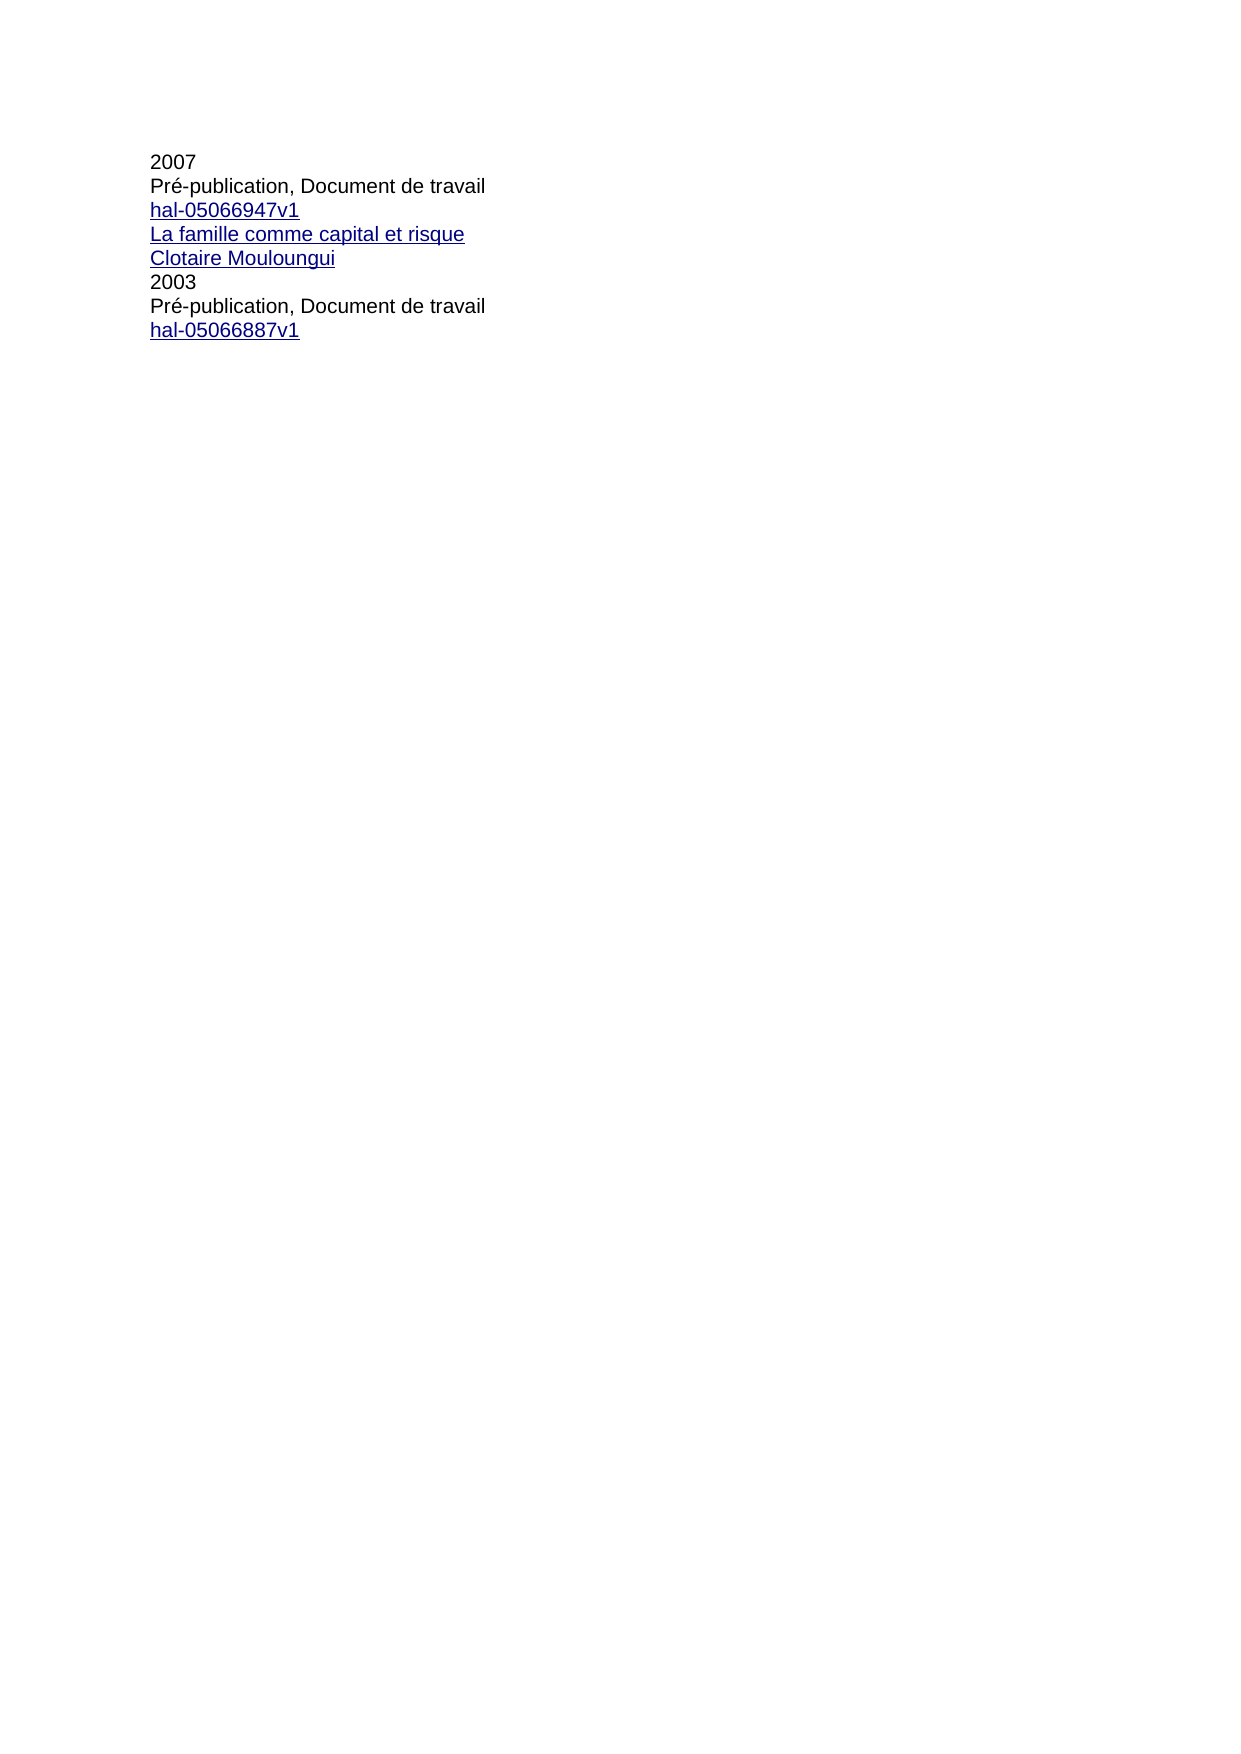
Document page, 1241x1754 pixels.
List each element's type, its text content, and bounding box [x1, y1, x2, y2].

table_cell La famille comme capital et risque Clotaire Mouloungui 2003 Pré-publication, Document de travail hal-05066887v1 [150, 222, 1090, 342]
table_cell 2007 Pré-publication, Document de travail hal-05066947v1 [150, 150, 1090, 222]
